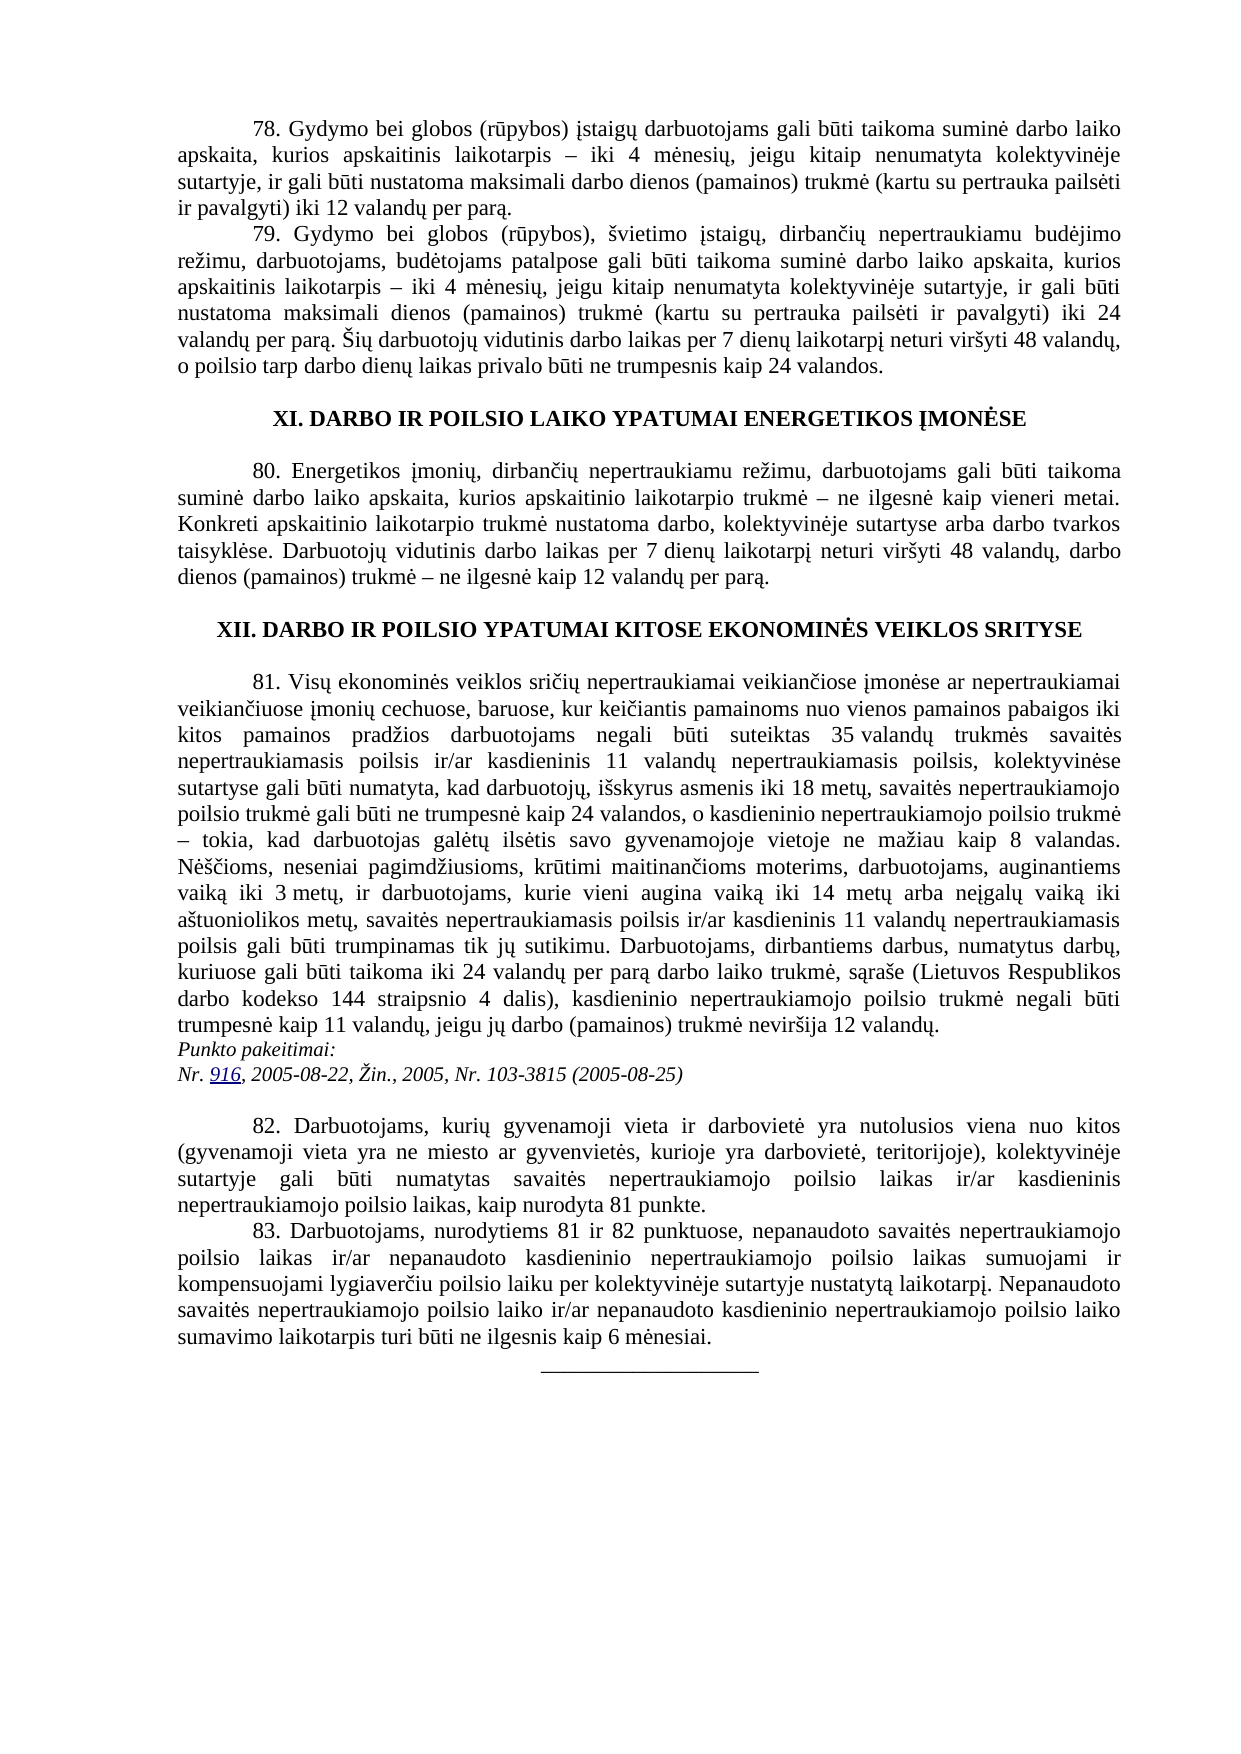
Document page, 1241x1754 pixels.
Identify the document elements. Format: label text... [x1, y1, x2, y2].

subtitle XII. DARBO IR POILSIO YPATUMAI KITOSE EKONOMINĖS VEIKLOS SRITYSE [177, 616, 1122, 642]
subtitle XI. DARBO IR POILSIO LAIKO YPATUMAI ENERGETIKOS ĮMONĖSE [177, 405, 1122, 431]
text 80. Energetikos įmonių, dirbančių nepertraukiamu režimu, darbuotojams gali būti taikoma suminė darbo laiko apskaita, kurios apskaitinio laikotarpio trukmė – ne ilgesnė kaip vieneri metai. Konkreti apskaitinio laikotarpio trukmė nustatoma darbo, kolektyvinėje sutartyse arba darbo tvarkos taisyklėse. Darbuotojų vidutinis darbo laikas per 7 dienų laikotarpį neturi viršyti 48 valandų, darbo dienos (pamainos) trukmė – ne ilgesnė kaip 12 valandų per parą. [177, 458, 1122, 589]
text 81. Visų ekonominės veiklos sričių nepertraukiamai veikiančiose įmonėse ar nepertraukiamai veikiančiuose įmonių cechuose, baruose, kur keičiantis pamainoms nuo vienos pamainos pabaigos iki kitos pamainos pradžios darbuotojams negali būti suteiktas 35 valandų trukmės savaitės nepertraukiamasis poilsis ir/ar kasdieninis 11 valandų nepertraukiamasis poilsis, kolektyvinėse sutartyse gali būti numatyta, kad darbuotojų, išskyrus asmenis iki 18 metų, savaitės nepertraukiamojo poilsio trukmė gali būti ne trumpesnė kaip 24 valandos, o kasdieninio nepertraukiamojo poilsio trukmė – tokia, kad darbuotojas galėtų ilsėtis savo gyvenamojoje vietoje ne mažiau kaip 8 valandas. Nėščioms, neseniai pagimdžiusioms, krūtimi maitinančioms moterims, darbuotojams, auginantiems vaiką iki 3 metų, ir darbuotojams, kurie vieni augina vaiką iki 14 metų arba neįgalų vaiką iki aštuoniolikos metų, savaitės nepertraukiamasis poilsis ir/ar kasdieninis 11 valandų nepertraukiamasis poilsis gali būti trumpinamas tik jų sutikimu. Darbuotojams, dirbantiems darbus, numatytus darbų, kuriuose gali būti taikoma iki 24 valandų per parą darbo laiko trukmė, sąraše (Lietuvos Respublikos darbo kodekso 144 straipsnio 4 dalis), kasdieninio nepertraukiamojo poilsio trukmė negali būti trumpesnė kaip 11 valandų, jeigu jų darbo (pamainos) trukmė neviršija 12 valandų. [177, 668, 1122, 1037]
text ___________________ [177, 1349, 1122, 1375]
text 78. Gydymo bei globos (rūpybos) įstaigų darbuotojams gali būti taikoma suminė darbo laiko apskaita, kurios apskaitinis laikotarpis – iki 4 mėnesių, jeigu kitaip nenumatyta kolektyvinėje sutartyje, ir gali būti nustatoma maksimali darbo dienos (pamainos) trukmė (kartu su pertrauka pailsėti ir pavalgyti) iki 12 valandų per parą. [177, 115, 1122, 220]
text 83. Darbuotojams, nurodytiems 81 ir 82 punktuose, nepanaudoto savaitės nepertraukiamojo poilsio laikas ir/ar nepanaudoto kasdieninio nepertraukiamojo poilsio laikas sumuojami ir kompensuojami lygiaverčiu poilsio laiku per kolektyvinėje sutartyje nustatytą laikotarpį. Nepanaudoto savaitės nepertraukiamojo poilsio laiko ir/ar nepanaudoto kasdieninio nepertraukiamojo poilsio laiko sumavimo laikotarpis turi būti ne ilgesnis kaip 6 mėnesiai. [177, 1217, 1122, 1349]
text 82. Darbuotojams, kurių gyvenamoji vieta ir darbovietė yra nutolusios viena nuo kitos (gyvenamoji vieta yra ne miesto ar gyvenvietės, kurioje yra darbovietė, teritorijoje), kolektyvinėje sutartyje gali būti numatytas savaitės nepertraukiamojo poilsio laikas ir/ar kasdieninis nepertraukiamojo poilsio laikas, kaip nurodyta 81 punkte. [177, 1112, 1122, 1217]
text 79. Gydymo bei globos (rūpybos), švietimo įstaigų, dirbančių nepertraukiamu budėjimo režimu, darbuotojams, budėtojams patalpose gali būti taikoma suminė darbo laiko apskaita, kurios apskaitinis laikotarpis – iki 4 mėnesių, jeigu kitaip nenumatyta kolektyvinėje sutartyje, ir gali būti nustatoma maksimali dienos (pamainos) trukmė (kartu su pertrauka pailsėti ir pavalgyti) iki 24 valandų per parą. Šių darbuotojų vidutinis darbo laikas per 7 dienų laikotarpį neturi viršyti 48 valandų, o poilsio tarp darbo dienų laikas privalo būti ne trumpesnis kaip 24 valandos. [177, 220, 1122, 378]
text Nr. 916, 2005-08-22, Žin., 2005, Nr. 103-3815 (2005-08-25) [177, 1061, 1122, 1086]
text Punkto pakeitimai: [177, 1037, 1122, 1061]
